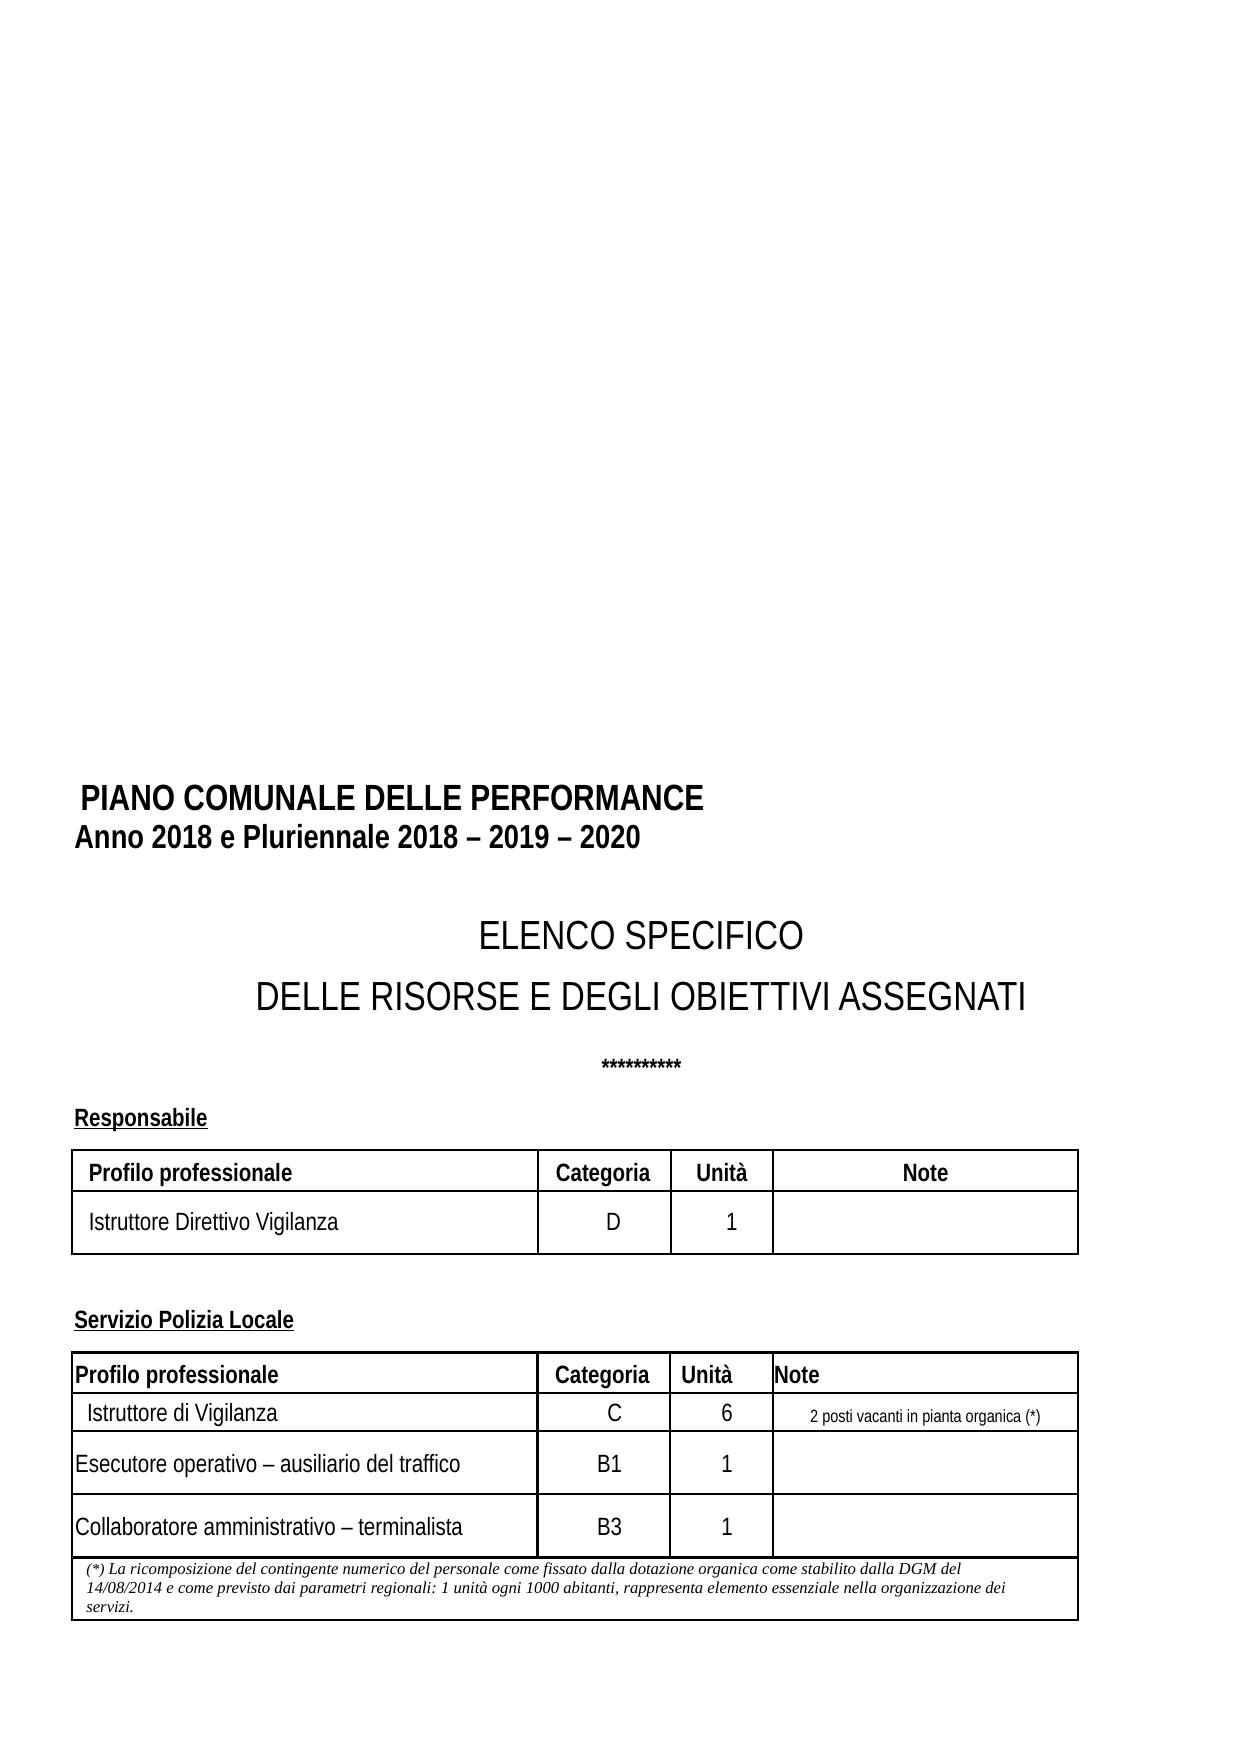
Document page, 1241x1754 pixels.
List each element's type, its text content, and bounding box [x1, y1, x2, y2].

table_header Categoria [539, 1151, 670, 1189]
table_cell 1 [672, 1192, 772, 1253]
text ********** [74, 1052, 1208, 1081]
table_cell [774, 1495, 1077, 1556]
text ELENCO SPECIFICO [74, 911, 1208, 958]
table_cell Istruttore Direttivo Vigilanza [73, 1192, 537, 1253]
text Responsabile [74, 1103, 1208, 1131]
table_cell Collaboratore amministrativo – terminalista [73, 1495, 536, 1556]
table_cell [774, 1192, 1077, 1253]
table_header Categoria [539, 1354, 669, 1392]
text PIANO COMUNALE DELLE PERFORMANCE Anno 2018 e Pluriennale 2018 – 2019 – 2020 [74, 776, 1208, 856]
table_cell 2 posti vacanti in pianta organica (*) [774, 1394, 1077, 1430]
table_cell Istruttore di Vigilanza [73, 1394, 536, 1430]
table_cell B1 [539, 1432, 669, 1493]
table_header Profilo professionale [73, 1151, 537, 1189]
table_cell 6 [671, 1394, 772, 1430]
table_cell C [539, 1394, 669, 1430]
table_header Unità [672, 1151, 772, 1189]
table_header Note [774, 1354, 1077, 1392]
table_cell D [539, 1192, 670, 1253]
text DELLE RISORSE E DEGLI OBIETTIVI ASSEGNATI [74, 972, 1208, 1019]
table_header Profilo professionale [73, 1354, 536, 1392]
table_cell [774, 1432, 1077, 1493]
table_cell (*) La ricomposizione del contingente numerico del personale come fissato dalla dotazione organica come stabilito dalla DGM del 14/08/2014 e come previsto dai parametri regionali: 1 unità ogni 1000 abitanti, rappresenta elemento essenziale nella organizzazione dei servizi. [73, 1559, 1077, 1619]
table_cell 1 [671, 1432, 772, 1493]
table_cell B3 [539, 1495, 669, 1556]
table_cell Esecutore operativo – ausiliario del traffico [73, 1432, 536, 1493]
table_header Unità [671, 1354, 772, 1392]
table_cell 1 [671, 1495, 772, 1556]
table_header Note [774, 1151, 1077, 1189]
text Servizio Polizia Locale [74, 1305, 1208, 1333]
